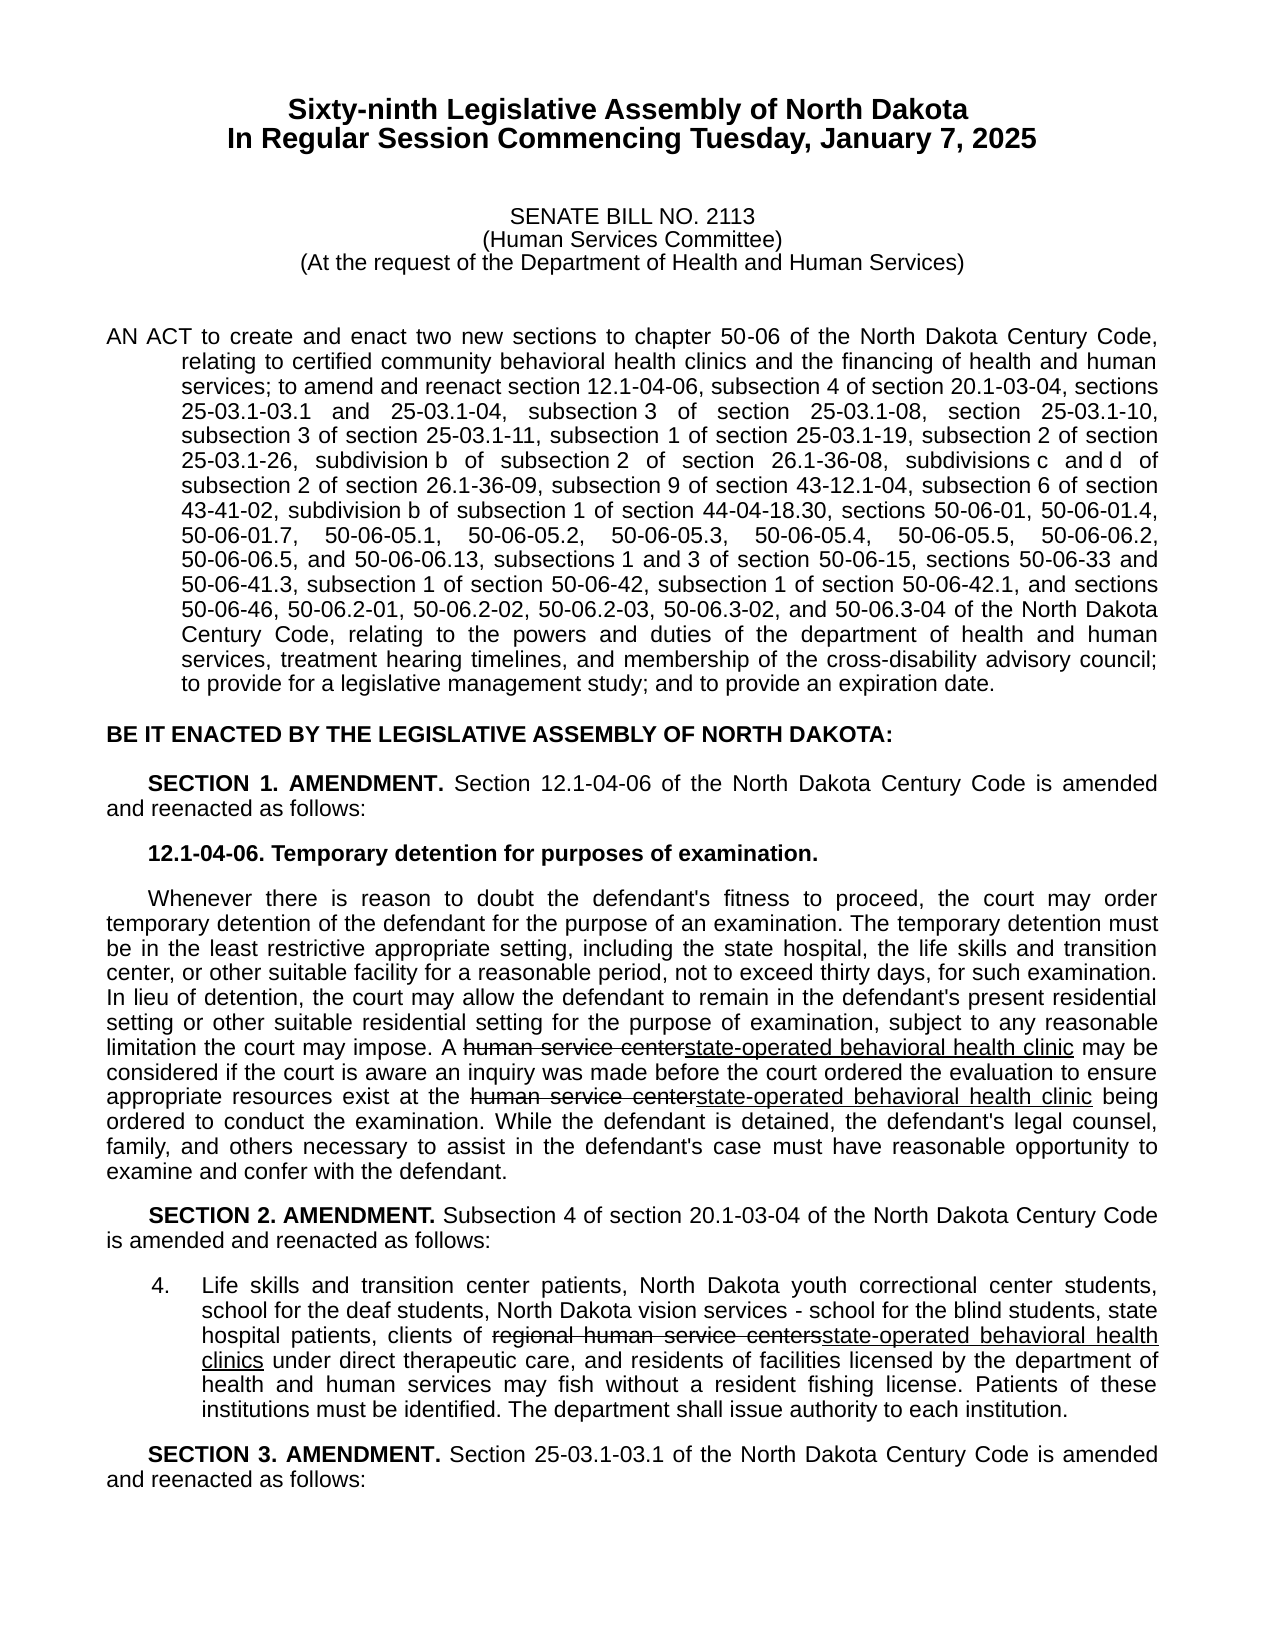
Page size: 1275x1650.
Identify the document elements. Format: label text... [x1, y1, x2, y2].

text SECTION 2. AMENDMENT. Subsection 4 of section 20.1‑03‑04 of the North Dakota Century Code is amended and reenacted as follows: [106, 1204, 1158, 1254]
text SECTION 1. AMENDMENT. Section 12.1‑04‑06 of the North Dakota Century Code is amended and reenacted as follows: [106, 772, 1158, 822]
text Whenever there is reason to doubt the defendant's fitness to proceed, the court may order temporary detention of the defendant for the purpose of an examination. The temporary detention must be in the least restrictive appropriate setting, including the state hospital, the life skills and transition center, or other suitable facility for a reasonable period, not to exceed thirty days, for such examination. In lieu of detention, the court may allow the defendant to remain in the defendant's present residential setting or other suitable residential setting for the purpose of examination, subject to any reasonable limitation the court may impose. A human service centerstate-operated behavioral health clinic may be considered if the court is aware an inquiry was made before the court ordered the evaluation to ensure appropriate resources exist at the human service centerstate-operated behavioral health clinic being ordered to conduct the examination. While the defendant is detained, the defendant's legal counsel, family, and others necessary to assist in the defendant's case must have reasonable opportunity to examine and confer with the defendant. [106, 887, 1158, 1184]
title AN ACT to create and enact two new sections to chapter 50‑06 of the North Dakota Century Code, relating to certified community behavioral health clinics and the financing of health and human services; to amend and reenact section 12.1‑04‑06, subsection 4 of section 20.1‑03‑04, sections 25‑03.1‑03.1 and 25‑03.1‑04, subsection 3 of section 25‑03.1‑08, section 25‑03.1‑10, subsection 3 of section 25‑03.1‑11, subsection 1 of section 25‑03.1‑19, subsection 2 of section 25‑03.1‑26, subdivision b of subsection 2 of section 26.1‑36‑08, subdivisions c and d of subsection 2 of section 26.1‑36‑09, subsection 9 of section 43‑12.1‑04, subsection 6 of section 43‑41‑02, subdivision b of subsection 1 of section 44‑04‑18.30, sections 50‑06‑01, 50‑06‑01.4, 50‑06‑01.7, 50‑06‑05.1, 50‑06‑05.2, 50‑06‑05.3, 50‑06‑05.4, 50‑06‑05.5, 50‑06‑06.2, 50‑06‑06.5, and 50‑06‑06.13, subsections 1 and 3 of section 50‑06‑15, sections 50‑06‑33 and 50‑06‑41.3, subsection 1 of section 50‑06‑42, subsection 1 of section 50‑06‑42.1, and sections 50‑06‑46, 50‑06.2‑01, 50‑06.2‑02, 50‑06.2‑03, 50‑06.3‑02, and 50‑06.3‑04 of the North Dakota Century Code, relating to the powers and duties of the department of health and human services, treatment hearing timelines, and membership of the cross-disability advisory council; to provide for a legislative management study; and to provide an expiration date. [106, 325, 1158, 697]
text SECTION 3. AMENDMENT. Section 25‑03.1‑03.1 of the North Dakota Century Code is amended and reenacted as follows: [106, 1443, 1158, 1492]
title Sixty-ninth Legislative Assembly of North Dakota [106, 96, 1158, 125]
text BE IT ENACTED BY THE LEGISLATIVE ASSEMBLY OF NORTH DAKOTA: [106, 722, 1158, 747]
title In Regular Session Commencing Tuesday, January 7, 2025 [106, 125, 1158, 154]
text (Human Services Committee) [106, 229, 1158, 252]
text (At the request of the Department of Health and Human Services) [106, 252, 1158, 275]
text Senate BILL NO. 2113 [106, 204, 1158, 229]
text 4. Life skills and transition center patients, North Dakota youth correctional center students, school for the deaf students, North Dakota vision services ‑ school for the blind students, state hospital patients, clients of regional human service centersstate-operated behavioral health clinics under direct therapeutic care, and residents of facilities licensed by the department of health and human services may fish without a resident fishing license. Patients of these institutions must be identified. The department shall issue authority to each institution. [106, 1274, 1158, 1423]
subtitle 12.1‑04‑06. Temporary detention for purposes of examination. [106, 842, 1158, 866]
